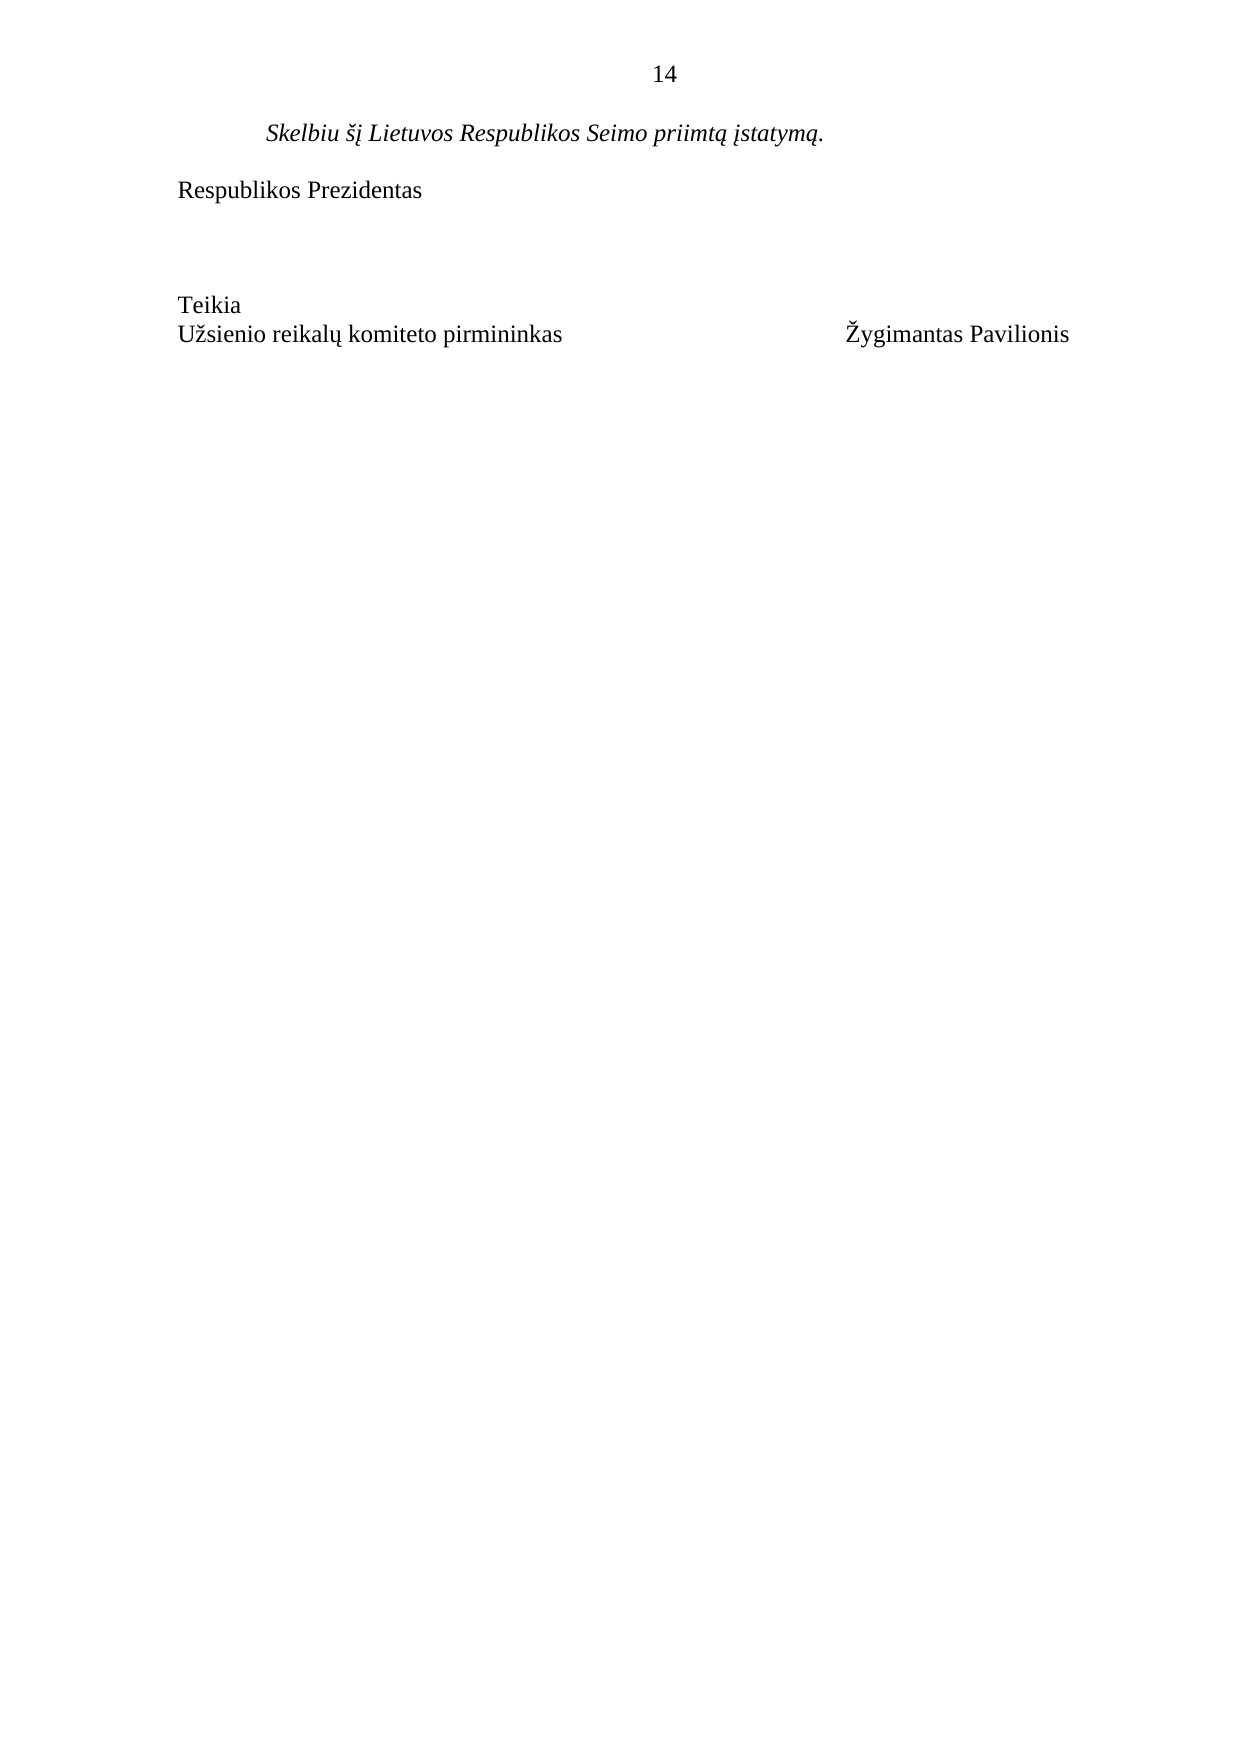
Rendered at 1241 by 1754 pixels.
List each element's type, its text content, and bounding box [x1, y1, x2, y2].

text Teikia [177, 291, 1152, 319]
text Skelbiu šį Lietuvos Respublikos Seimo priimtą įstatymą. [177, 118, 1152, 147]
text Užsienio reikalų komiteto pirmininkas Žygimantas Pavilionis [177, 319, 1152, 348]
text Respublikos Prezidentas [177, 176, 1152, 204]
